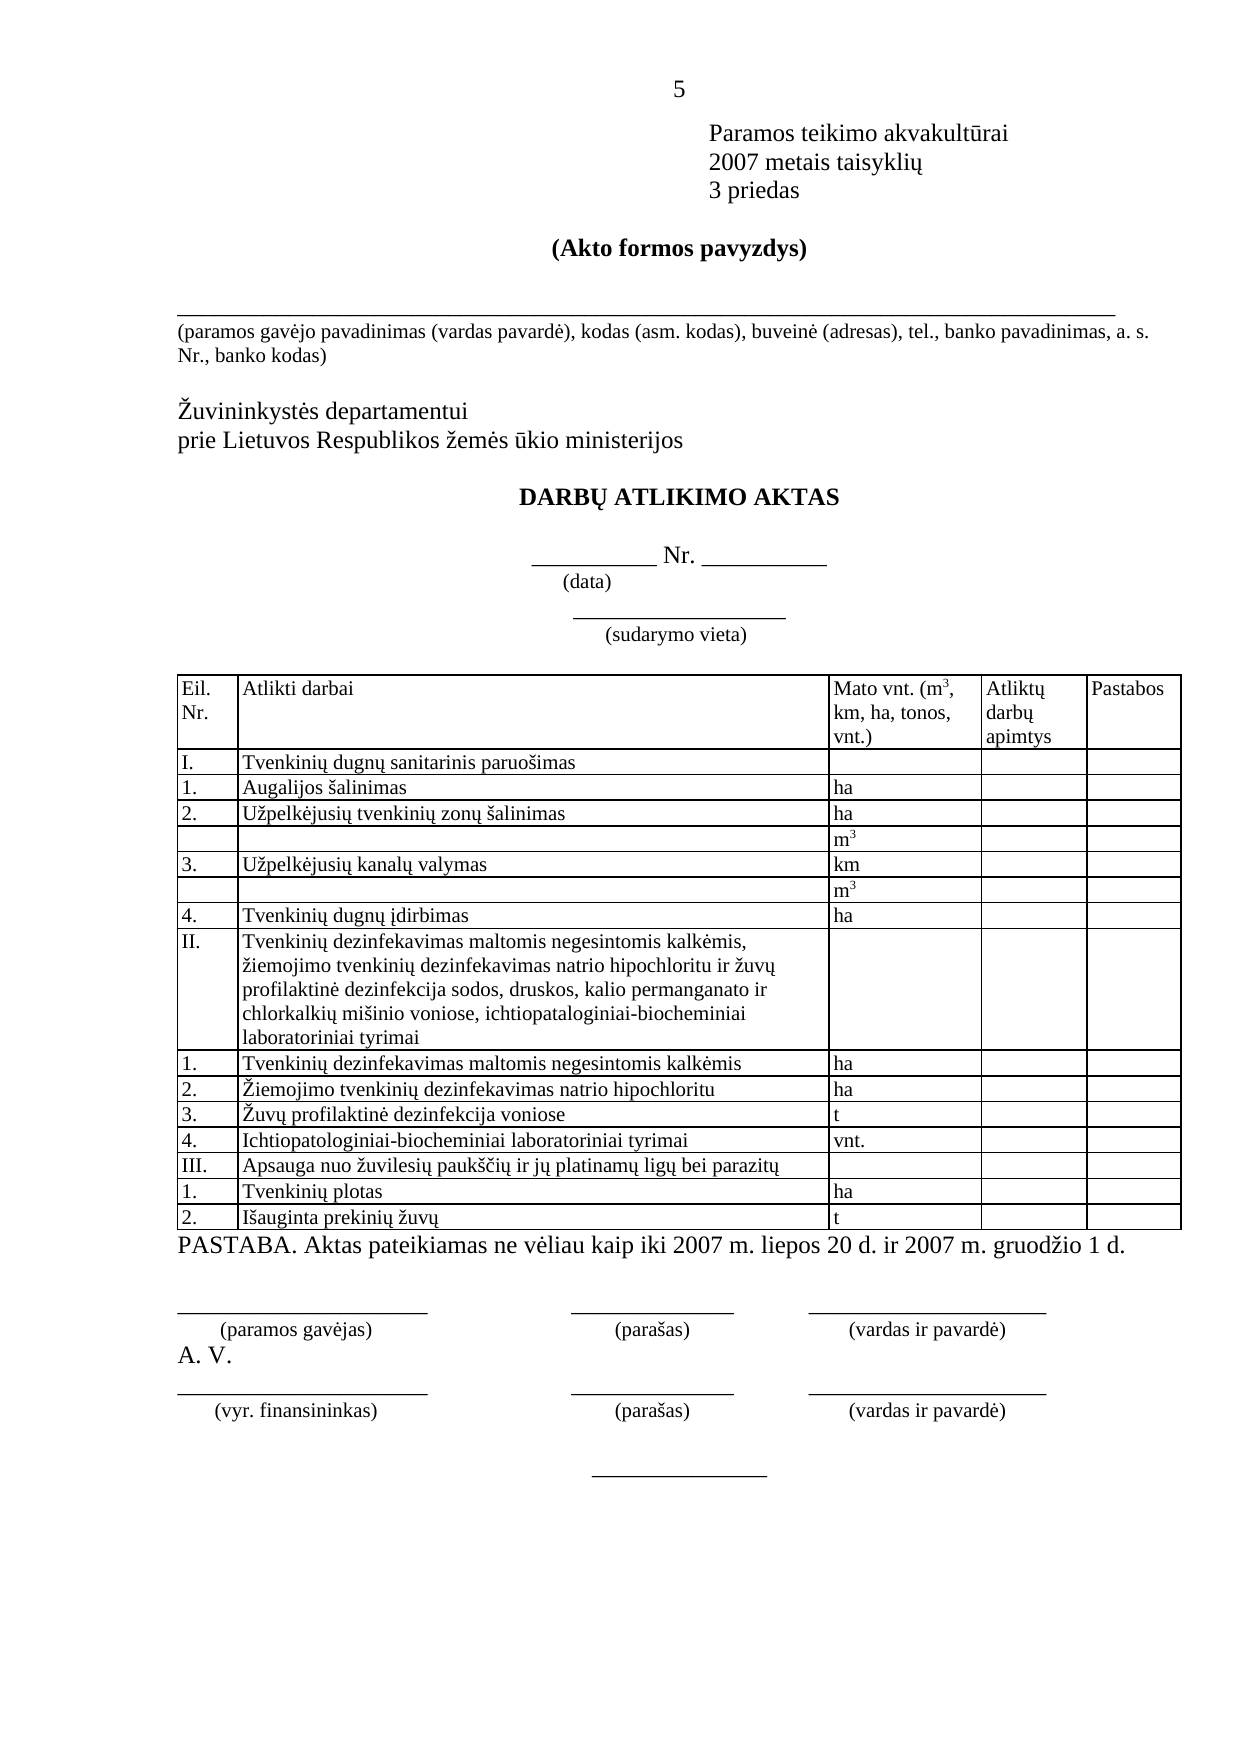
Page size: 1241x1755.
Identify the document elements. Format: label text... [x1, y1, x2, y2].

table_header Pastabos [1088, 676, 1180, 748]
table_cell [982, 878, 986, 902]
table_cell ha [977, 775, 981, 799]
table_cell [982, 1102, 986, 1126]
table_cell II. [178, 929, 237, 1049]
table_cell t [977, 1102, 981, 1126]
text PASTABA. Aktas pateikiamas ne vėliau kaip iki 2007 m. liepos 20 d. ir 2007 m. gruodžio 1 d. [177, 1230, 1181, 1259]
table_cell [982, 750, 986, 774]
table_cell [982, 1179, 986, 1203]
table_cell [977, 750, 981, 774]
table_cell ha [977, 1051, 981, 1075]
table_cell [982, 775, 986, 799]
table_cell ha [977, 801, 981, 825]
table_cell [982, 1077, 986, 1101]
table_cell [982, 929, 1086, 1049]
table_cell ha [977, 1179, 981, 1203]
text _________________ [177, 593, 1181, 622]
table_cell [982, 1128, 986, 1152]
table_cell ha [977, 903, 981, 927]
table_cell m3 [977, 878, 981, 902]
table_cell [1088, 929, 1180, 1049]
text A. V. [177, 1341, 1181, 1369]
table_header Atlikti darbai [239, 676, 828, 748]
text (Akto formos pavyzdys) [177, 233, 1181, 262]
text prie Lietuvos Respublikos žemės ūkio ministerijos [177, 425, 1181, 454]
text (sudarymo vieta) [177, 622, 1181, 646]
table_header Eil. Nr. [178, 676, 237, 748]
table_cell m3 [977, 827, 981, 851]
table_cell [982, 1153, 986, 1177]
text ____________________ _____________ ___________________ [177, 1369, 1181, 1398]
text __________ Nr. __________ [177, 540, 1181, 569]
text (paramos gavėjas) (parašas) (vardas ir pavardė) [177, 1317, 1181, 1341]
table_cell km [977, 852, 981, 876]
table_cell vnt. [977, 1128, 981, 1152]
table_cell [977, 1153, 981, 1177]
table_cell ha [977, 1077, 981, 1101]
table_cell [982, 827, 986, 851]
table_cell t [977, 1205, 981, 1229]
table_cell [982, 801, 986, 825]
text (vyr. finansininkas) (parašas) (vardas ir pavardė) [177, 1398, 1181, 1422]
table_cell [982, 1051, 986, 1075]
text 2007 metais taisyklių [177, 147, 1181, 176]
text 3 priedas [177, 176, 1181, 204]
table_cell [982, 1205, 986, 1229]
text Paramos teikimo akvakultūrai [177, 118, 1181, 147]
text (paramos gavėjo pavadinimas (vardas pavardė), kodas (asm. kodas), buveinė (adresas), tel., banko pavadinimas, a. s. Nr., banko kodas) [177, 319, 1181, 367]
table_cell [830, 929, 981, 1049]
text ____________________ _____________ ___________________ [177, 1288, 1181, 1317]
table_cell [982, 852, 986, 876]
text Žuvininkystės departamentui [177, 396, 1181, 425]
table_cell [982, 903, 986, 927]
text ______________ [177, 1451, 1181, 1480]
text DARBŲ ATLIKIMO AKTAS [177, 482, 1181, 511]
text (data) [177, 569, 1181, 593]
